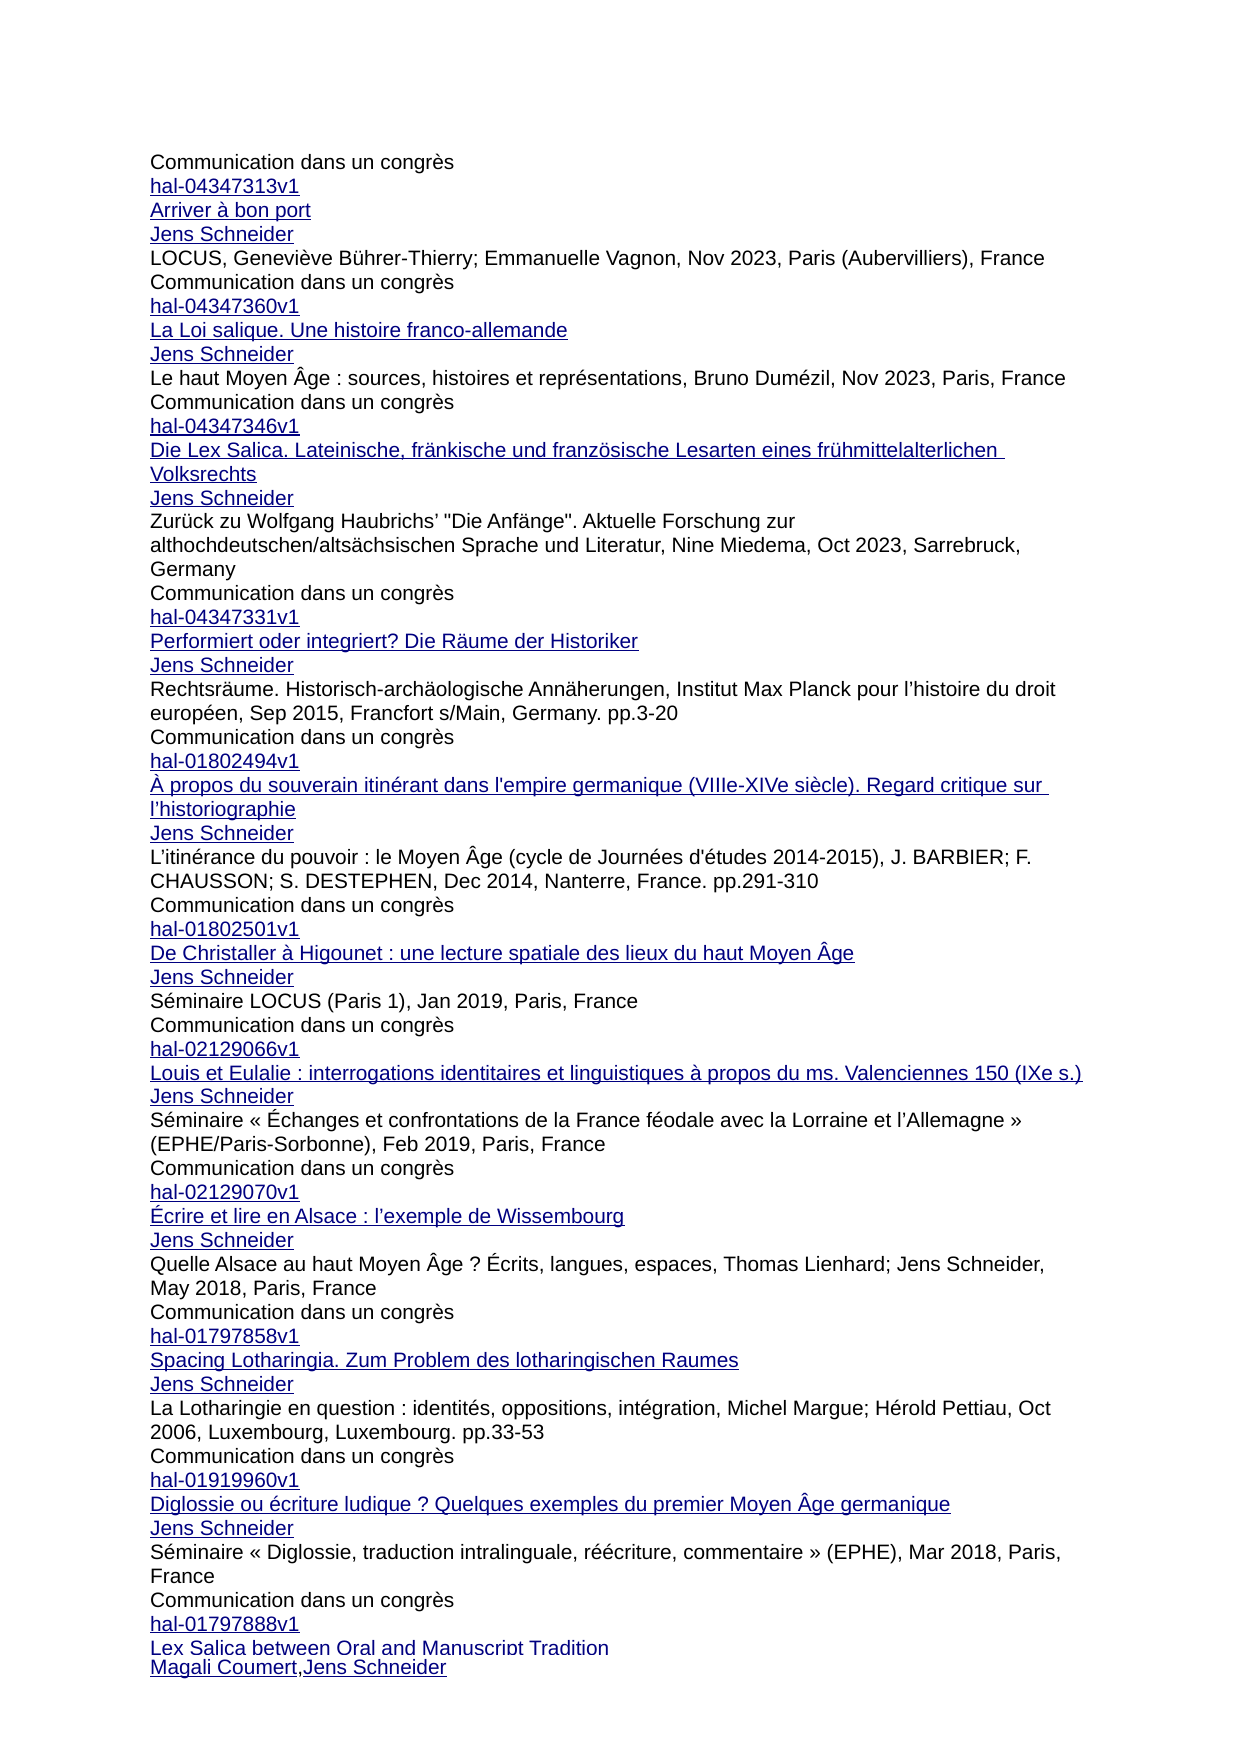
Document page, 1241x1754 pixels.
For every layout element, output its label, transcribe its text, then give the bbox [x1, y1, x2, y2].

table_cell Louis et Eulalie : interrogations identitaires et linguistiques à propos du ms. Valenciennes 150 (IXe s.) Jens Schneider Séminaire « Échanges et confrontations de la France féodale avec la Lorraine et l’Allemagne » (EPHE/Paris-Sorbonne), Feb 2019, Paris, France Communication dans un congrès hal-02129070v1 [150, 1060, 1090, 1204]
table_cell Communication dans un congrès hal-04347313v1 [150, 150, 1090, 198]
table_cell Spacing Lotharingia. Zum Problem des lotharingischen Raumes Jens Schneider La Lotharingie en question : identités, oppositions, intégration, Michel Margue; Hérold Pettiau, Oct 2006, Luxembourg, Luxembourg. pp.33-53 Communication dans un congrès hal-01919960v1 [150, 1348, 1090, 1492]
table_cell Écrire et lire en Alsace : l’exemple de Wissembourg Jens Schneider Quelle Alsace au haut Moyen Âge ? Écrits, langues, espaces, Thomas Lienhard; Jens Schneider, May 2018, Paris, France Communication dans un congrès hal-01797858v1 [150, 1204, 1090, 1348]
table_cell Lex Salica between Oral and Manuscript Tradition Magali Coumert,Jens Schneider [150, 1635, 1090, 1679]
table_cell Performiert oder integriert? Die Räume der Historiker Jens Schneider Rechtsräume. Historisch-archäologische Annäherungen, Institut Max Planck pour l’histoire du droit européen, Sep 2015, Francfort s/Main, Germany. pp.3-20 Communication dans un congrès hal-01802494v1 [150, 629, 1090, 773]
table_cell À propos du souverain itinérant dans l'empire germanique (VIIIe-XIVe siècle). Regard critique sur l’historiographie Jens Schneider L’itinérance du pouvoir : le Moyen Âge (cycle de Journées d'études 2014-2015), J. BARBIER; F. CHAUSSON; S. DESTEPHEN, Dec 2014, Nanterre, France. pp.291-310 Communication dans un congrès hal-01802501v1 [150, 773, 1090, 941]
table_cell Diglossie ou écriture ludique ? Quelques exemples du premier Moyen Âge germanique Jens Schneider Séminaire « Diglossie, traduction intralinguale, réécriture, commentaire » (EPHE), Mar 2018, Paris, France Communication dans un congrès hal-01797888v1 [150, 1492, 1090, 1635]
table_cell Die Lex Salica. Lateinische, fränkische und französische Lesarten eines frühmittelalterlichen Volksrechts Jens Schneider Zurück zu Wolfgang Haubrichs’ "Die Anfänge". Aktuelle Forschung zur althochdeutschen/altsächsischen Sprache und Literatur, Nine Miedema, Oct 2023, Sarrebruck, Germany Communication dans un congrès hal-04347331v1 [150, 438, 1090, 629]
table_cell De Christaller à Higounet : une lecture spatiale des lieux du haut Moyen Âge Jens Schneider Séminaire LOCUS (Paris 1), Jan 2019, Paris, France Communication dans un congrès hal-02129066v1 [150, 941, 1090, 1060]
table_cell La Loi salique. Une histoire franco-allemande Jens Schneider Le haut Moyen Âge : sources, histoires et représentations, Bruno Dumézil, Nov 2023, Paris, France Communication dans un congrès hal-04347346v1 [150, 318, 1090, 437]
table_cell Arriver à bon port Jens Schneider LOCUS, Geneviève Bührer-Thierry; Emmanuelle Vagnon, Nov 2023, Paris (Aubervilliers), France Communication dans un congrès hal-04347360v1 [150, 198, 1090, 318]
